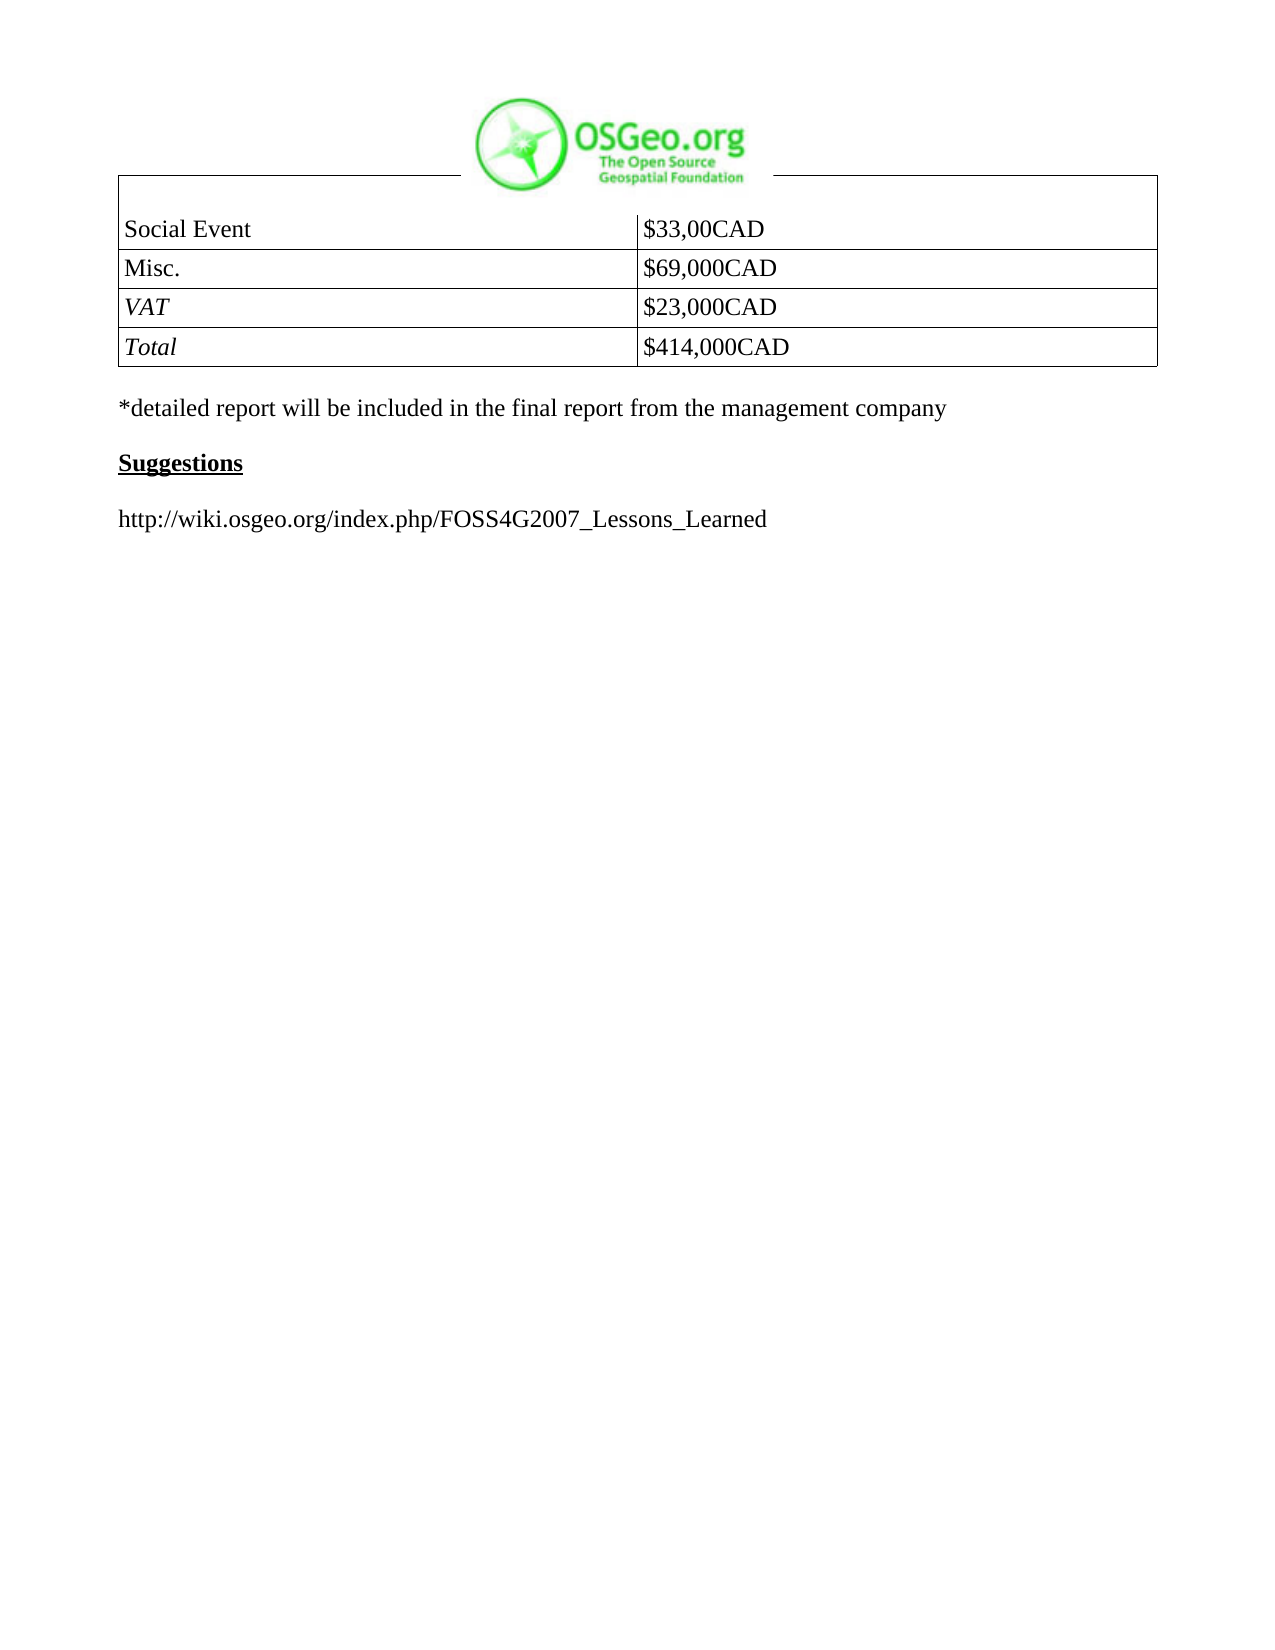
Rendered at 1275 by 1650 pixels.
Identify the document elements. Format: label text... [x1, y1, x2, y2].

table_cell $69,000CAD [638, 250, 1157, 288]
text Suggestions [118, 449, 1157, 477]
picture [461, 85, 774, 215]
text *detailed report will be included in the final report from the management company [118, 394, 1157, 422]
table_cell $414,000CAD [638, 328, 1157, 366]
table_cell Social Event [119, 176, 637, 248]
table_cell VAT [119, 289, 637, 327]
text http://wiki.osgeo.org/index.php/FOSS4G2007_Lessons_Learned [118, 505, 1157, 533]
table_cell Total [119, 328, 637, 366]
table_cell Misc. [119, 250, 637, 288]
table_cell $33,00CAD [638, 176, 1157, 248]
table_cell $23,000CAD [638, 289, 1157, 327]
